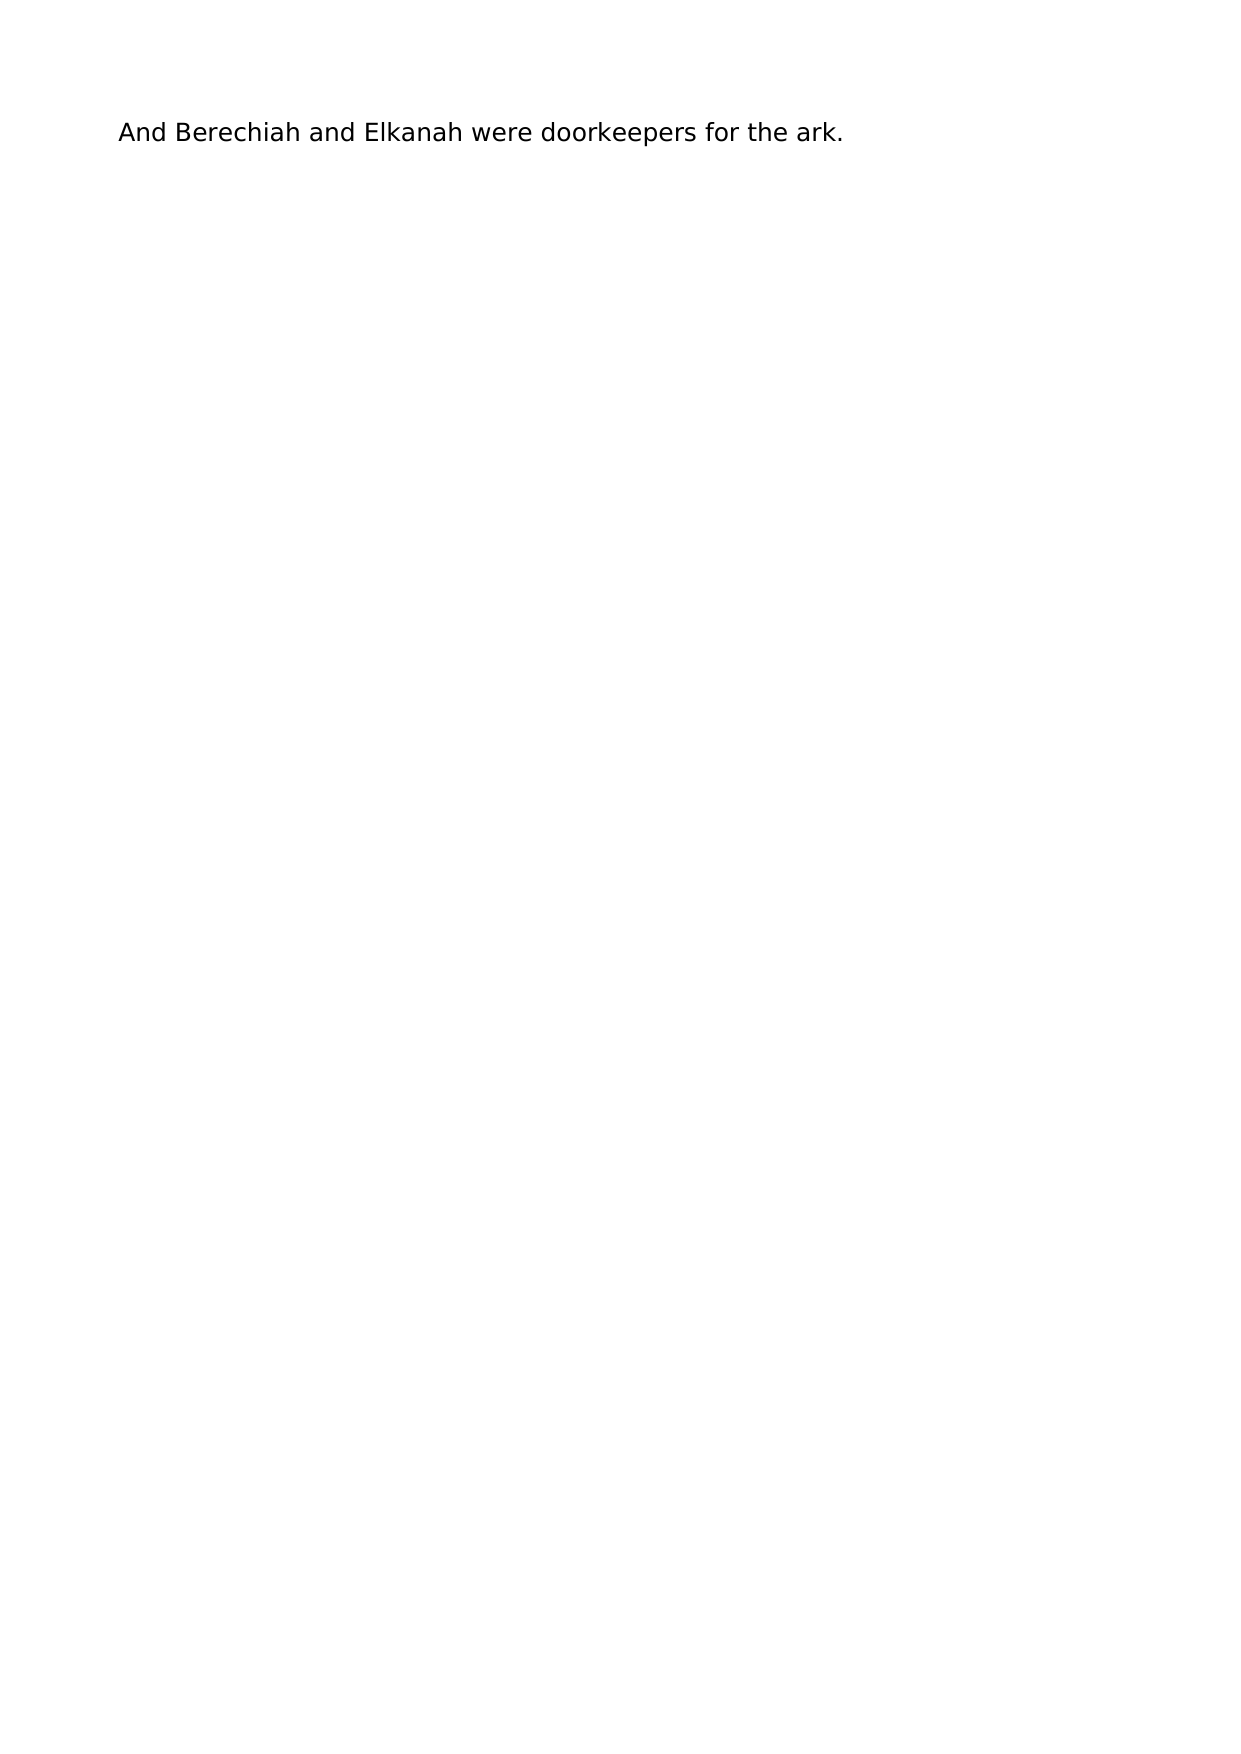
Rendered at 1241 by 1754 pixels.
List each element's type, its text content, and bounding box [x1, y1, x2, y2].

text And Berechiah and Elkanah were doorkeepers for the ark. [118, 118, 1122, 147]
